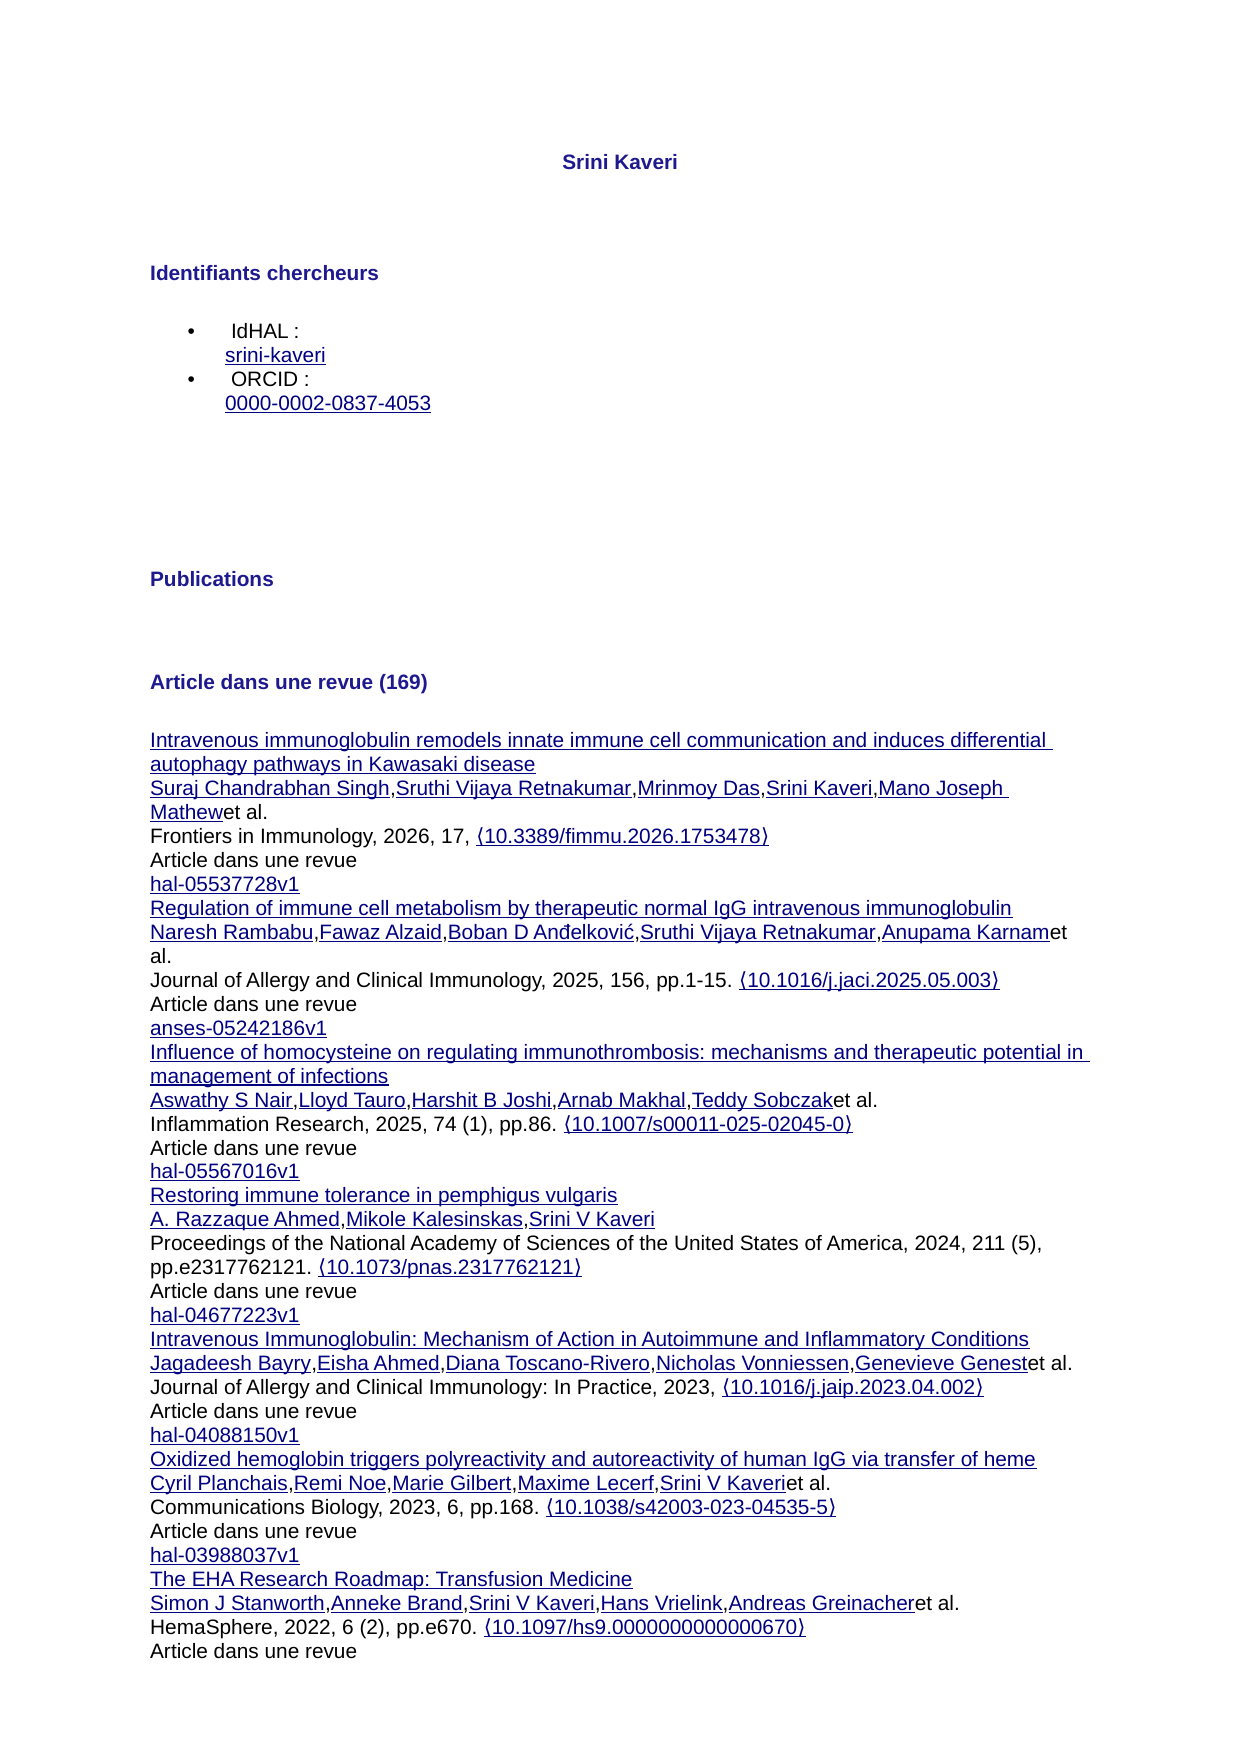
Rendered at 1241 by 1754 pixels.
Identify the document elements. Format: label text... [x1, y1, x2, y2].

table_cell Oxidized hemoglobin triggers polyreactivity and autoreactivity of human IgG via transfer of heme Cyril Planchais,Remi Noe,Marie Gilbert,Maxime Lecerf,Srini V Kaveriet al. Communications Biology, 2023, 6, pp.168. ⟨10.1038/s42003-023-04535-5⟩ Article dans une revue hal-03988037v1 [150, 1447, 1090, 1567]
subtitle Publications [150, 567, 1090, 591]
list ORCID : [187, 367, 1090, 391]
table_header Intravenous immunoglobulin remodels innate immune cell communication and induces differential autophagy pathways in Kawasaki disease Suraj Chandrabhan Singh,Sruthi Vijaya Retnakumar,Mrinmoy Das,Srini Kaveri,Mano Joseph Mathewet al. Frontiers in Immunology, 2026, 17, ⟨10.3389/fimmu.2026.1753478⟩ Article dans une revue hal-05537728v1 [150, 728, 1090, 896]
list srini-kaveri [187, 343, 1090, 367]
table_cell Regulation of immune cell metabolism by therapeutic normal IgG intravenous immunoglobulin Naresh Rambabu,Fawaz Alzaid,Boban D Anđelković,Sruthi Vijaya Retnakumar,Anupama Karnamet al. Journal of Allergy and Clinical Immunology, 2025, 156, pp.1-15. ⟨10.1016/j.jaci.2025.05.003⟩ Article dans une revue anses-05242186v1 [150, 896, 1090, 1039]
table_cell management of infections Aswathy S Nair,Lloyd Tauro,Harshit B Joshi,Arnab Makhal,Teddy Sobczaket al. Inflammation Research, 2025, 74 (1), pp.86. ⟨10.1007/s00011-025-02045-0⟩ Article dans une revue hal-05567016v1 [150, 1062, 1090, 1183]
subtitle Identifiants chercheurs [150, 260, 1090, 284]
table_cell Intravenous Immunoglobulin: Mechanism of Action in Autoimmune and Inflammatory Conditions Jagadeesh Bayry,Eisha Ahmed,Diana Toscano-Rivero,Nicholas Vonniessen,Genevieve Genestet al. Journal of Allergy and Clinical Immunology: In Practice, 2023, ⟨10.1016/j.jaip.2023.04.002⟩ Article dans une revue hal-04088150v1 [150, 1327, 1090, 1447]
subtitle Article dans une revue (169) [150, 670, 1090, 694]
list IdHAL : [187, 319, 1090, 343]
table_cell The EHA Research Roadmap: Transfusion Medicine Simon J Stanworth,Anneke Brand,Srini V Kaveri,Hans Vrielink,Andreas Greinacheret al. HemaSphere, 2022, 6 (2), pp.e670. ⟨10.1097/hs9.0000000000000670⟩ Article dans une revue [150, 1567, 1090, 1662]
subtitle Srini Kaveri [150, 150, 1090, 174]
table_cell Influence of homocysteine on regulating immunothrombosis: mechanisms and therapeutic potential in [150, 1040, 1090, 1061]
table_cell Restoring immune tolerance in pemphigus vulgaris A. Razzaque Ahmed,Mikole Kalesinskas,Srini V Kaveri Proceedings of the National Academy of Sciences of the United States of America, 2024, 211 (5), pp.e2317762121. ⟨10.1073/pnas.2317762121⟩ Article dans une revue hal-04677223v1 [150, 1183, 1090, 1327]
list 0000-0002-0837-4053 [187, 391, 1090, 414]
